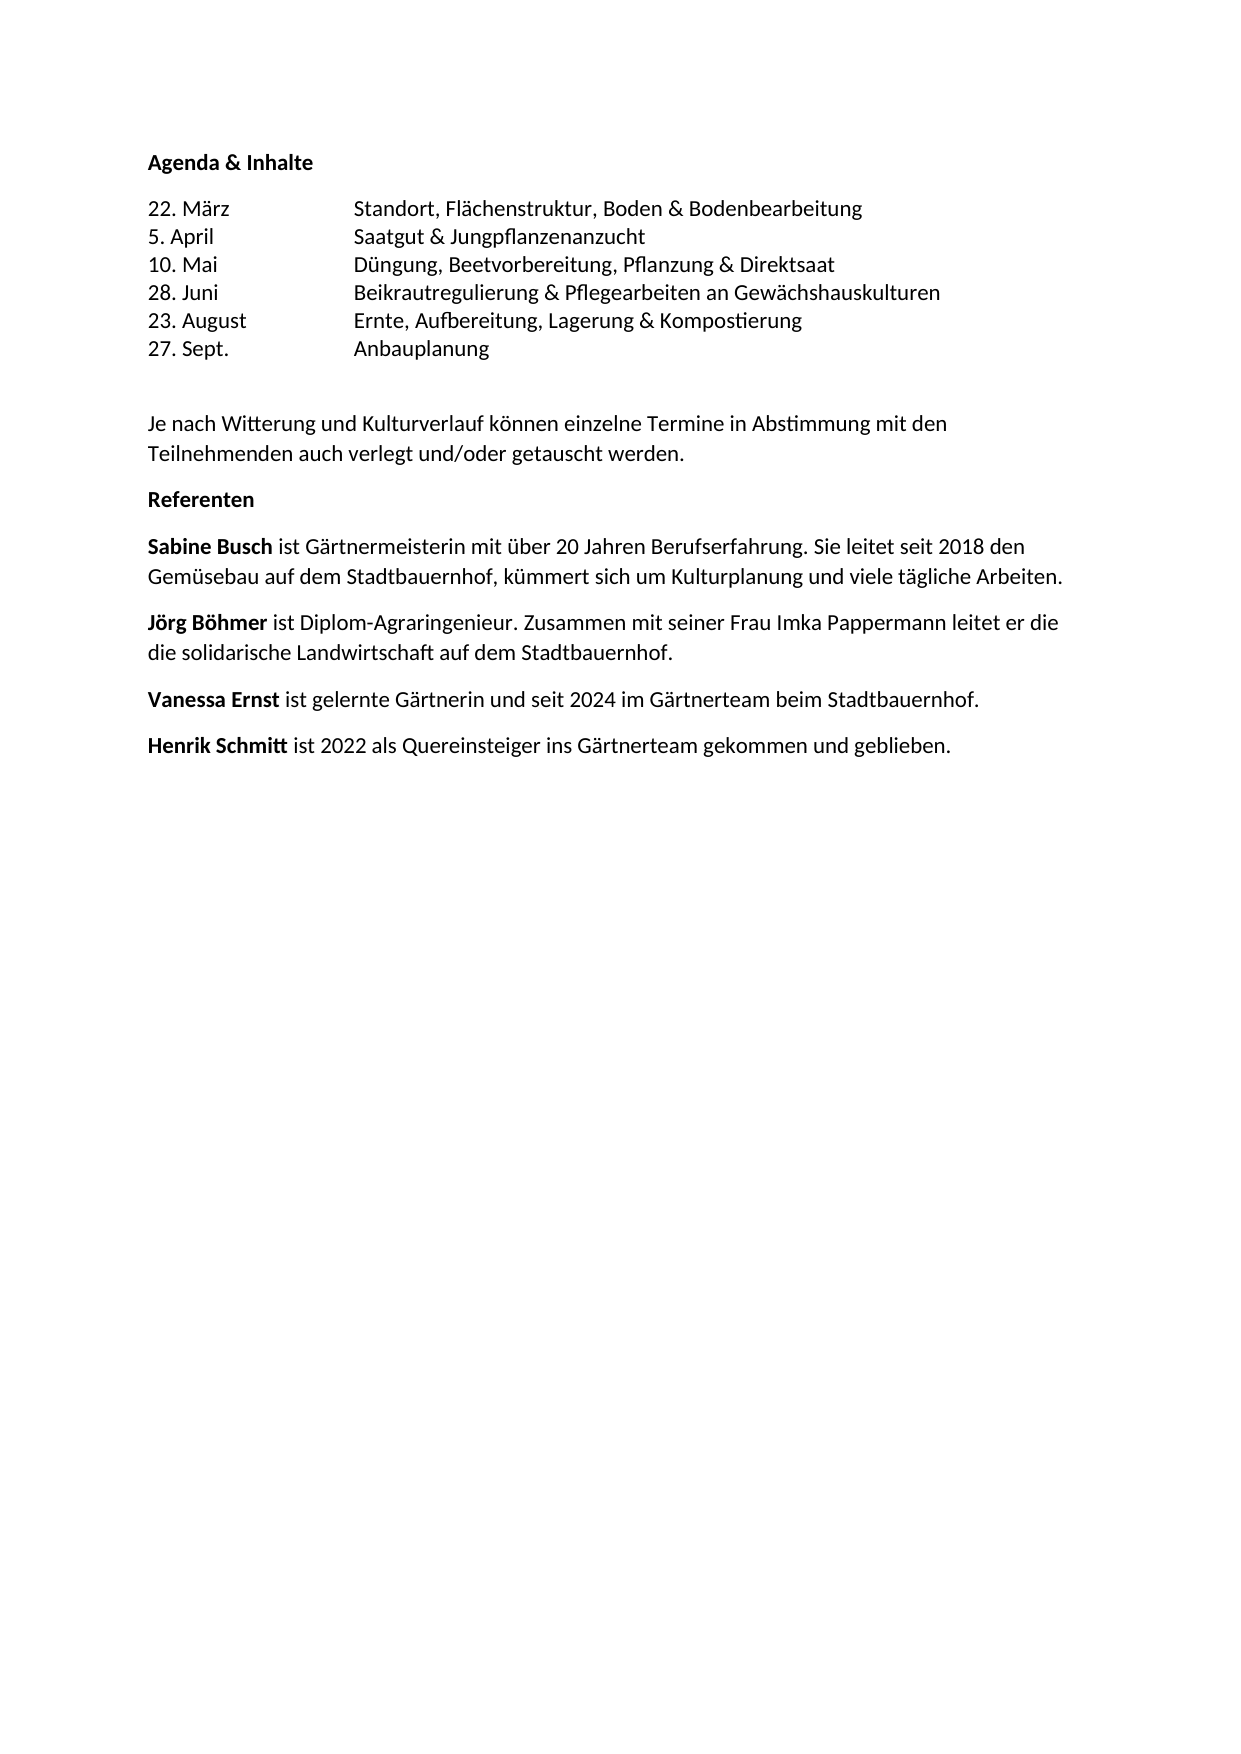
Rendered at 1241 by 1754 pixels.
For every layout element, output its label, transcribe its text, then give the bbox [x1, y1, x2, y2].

text Jörg Böhmer ist Diplom-Agraringenieur. Zusammen mit seiner Frau Imka Pappermann leitet er die die solidarische Landwirtschaft auf dem Stadtbauernhof. [148, 608, 1093, 666]
table_cell 10. Mai [136, 250, 283, 278]
table_cell Anbauplanung [343, 334, 1080, 362]
text Sabine Busch ist Gärtnermeisterin mit über 20 Jahren Berufserfahrung. Sie leitet seit 2018 den Gemüsebau auf dem Stadtbauernhof, kümmert sich um Kulturplanung und viele tägliche Arbeiten. [148, 532, 1093, 590]
table_header Standort, Flächenstruktur, Boden & Bodenbearbeitung [343, 194, 1080, 222]
table_cell 27. Sept. [136, 334, 283, 362]
table_cell Saatgut & Jungpflanzenanzucht [343, 222, 1080, 250]
table_header [284, 194, 342, 222]
table_cell 23. August [136, 306, 283, 334]
table_cell Ernte, Aufbereitung, Lagerung & Kompostierung [343, 306, 1080, 334]
table_cell [284, 306, 342, 334]
table_cell [284, 222, 342, 250]
table_cell Düngung, Beetvorbereitung, Pflanzung & Direktsaat [343, 250, 1080, 278]
table_cell [284, 334, 342, 362]
text Vanessa Ernst ist gelernte Gärtnerin und seit 2024 im Gärtnerteam beim Stadtbauernhof. [148, 685, 1093, 713]
text Referenten [148, 485, 1093, 513]
table_cell [284, 278, 342, 306]
table_cell [284, 250, 342, 278]
table_header 22. März [136, 194, 283, 222]
text Henrik Schmitt ist 2022 als Quereinsteiger ins Gärtnerteam gekommen und geblieben. [148, 731, 1093, 759]
table_cell 5. April [136, 222, 283, 250]
table_cell 28. Juni [136, 278, 283, 306]
text Je nach Witterung und Kulturverlauf können einzelne Termine in Abstimmung mit den Teilnehmenden auch verlegt und/oder getauscht werden. [148, 409, 1093, 467]
table_cell Beikrautregulierung & Pflegearbeiten an Gewächshauskulturen [343, 278, 1080, 306]
text Agenda & Inhalte [148, 148, 1093, 176]
